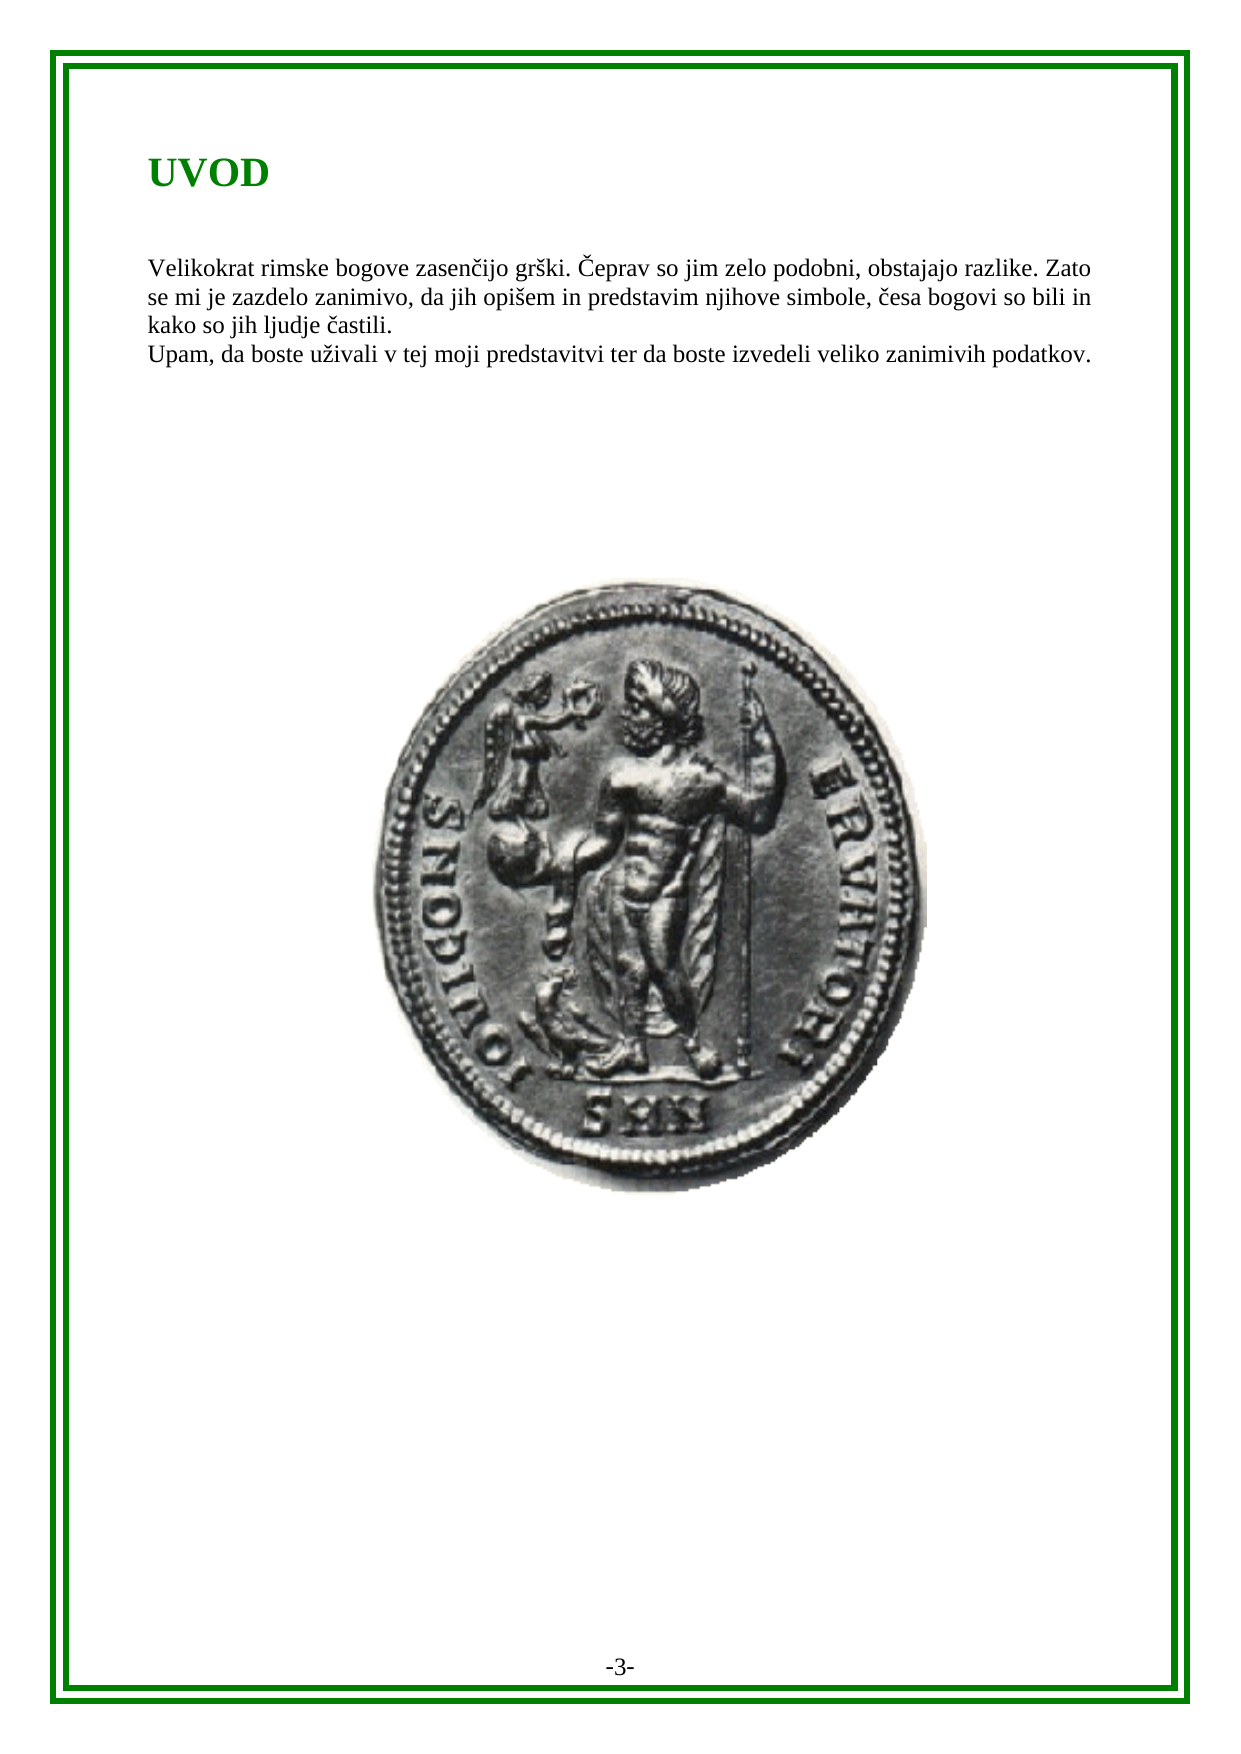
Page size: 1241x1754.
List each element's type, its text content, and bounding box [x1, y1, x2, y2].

picture [372, 578, 927, 1195]
text Velikokrat rimske bogove zasenčijo grški. Čeprav so jim zelo podobni, obstajajo razlike. Zato se mi je zazdelo zanimivo, da jih opišem in predstavim njihove simbole, česa bogovi so bili in kako so jih ljudje častili. [147, 253, 1093, 339]
text Upam, da boste uživali v tej moji predstavitvi ter da boste izvedeli veliko zanimivih podatkov. [147, 339, 1093, 368]
text UVOD [147, 147, 1093, 195]
